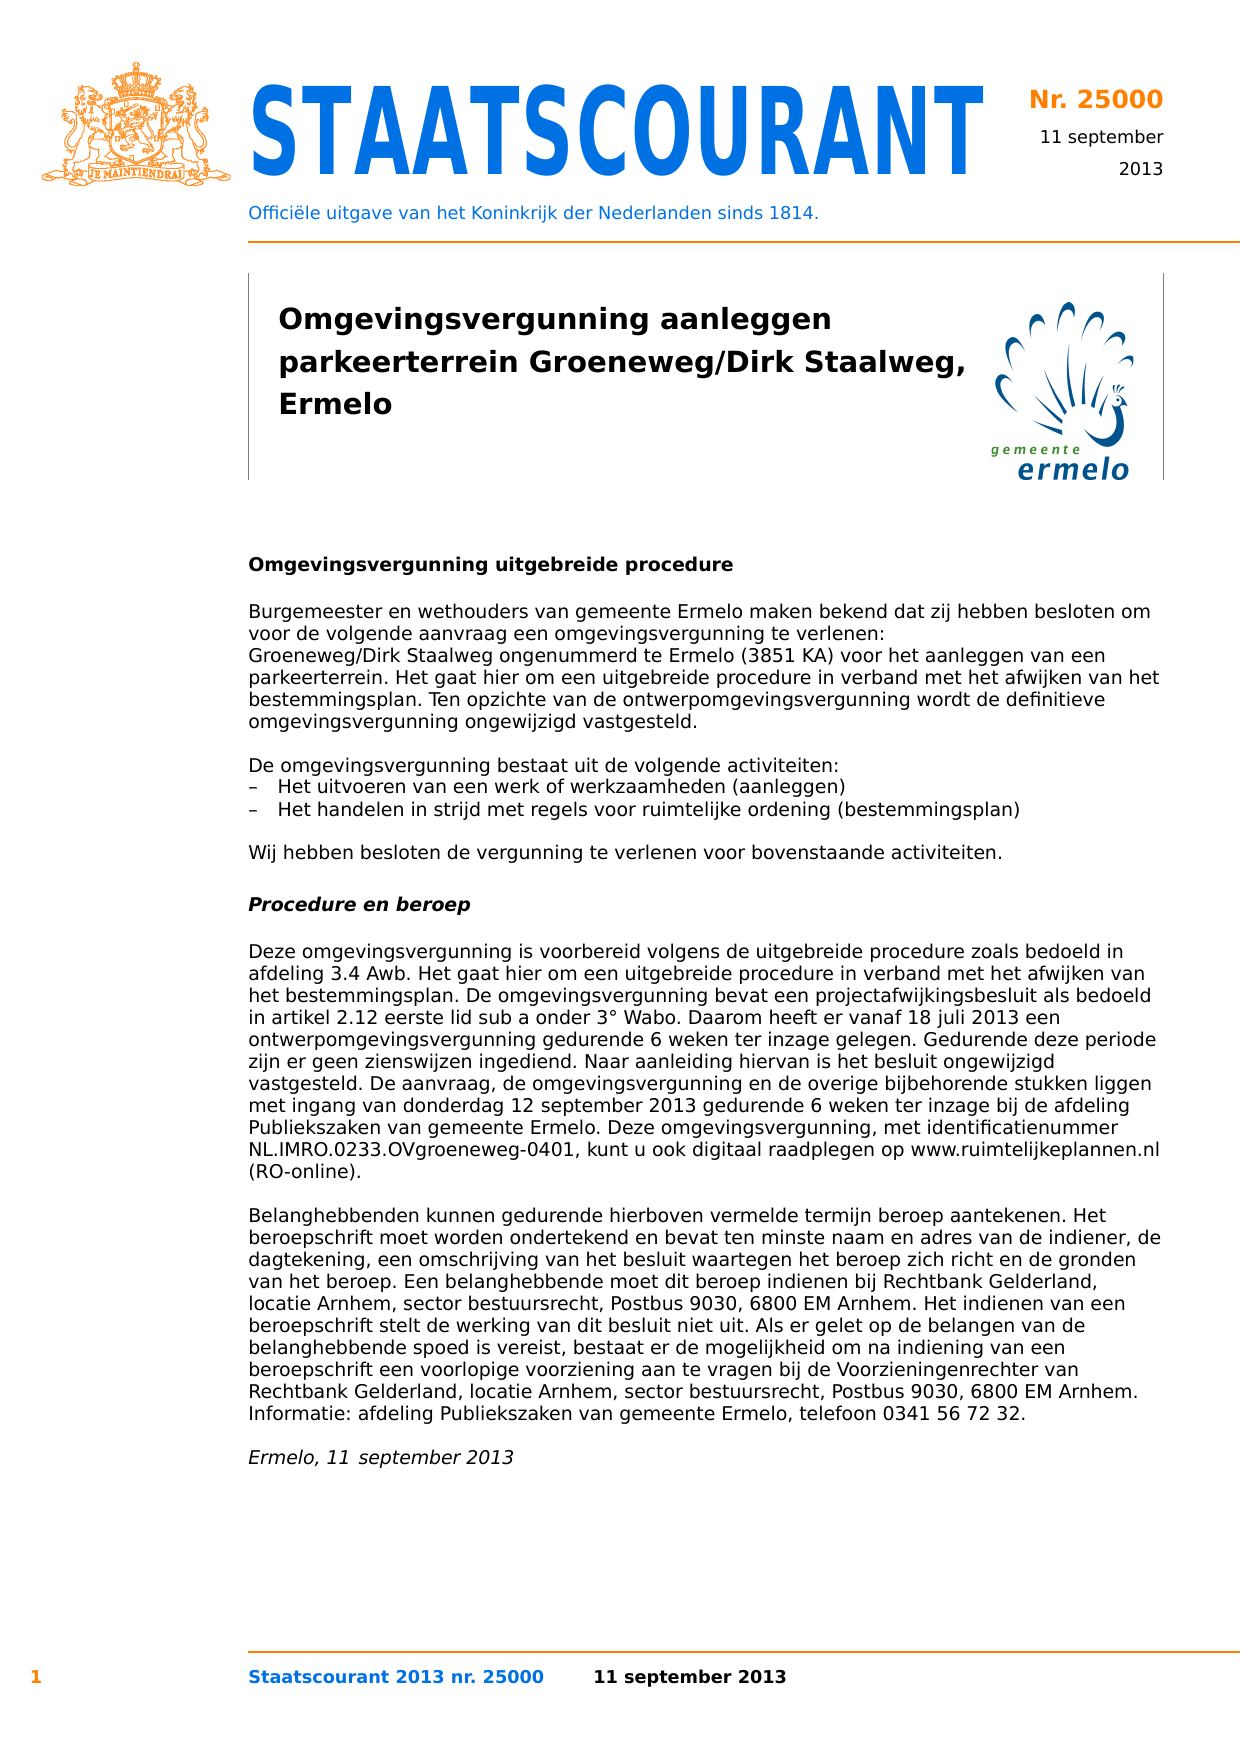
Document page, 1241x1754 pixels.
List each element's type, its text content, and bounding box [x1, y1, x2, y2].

table_cell Officiële uitgave van het Koninkrijk der Nederlanden sinds 1814. [248, 203, 1240, 241]
text De omgevingsvergunning bestaat uit de volgende activiteiten: [248, 754, 1163, 776]
table_cell 2013 [998, 153, 1240, 203]
table_header [25, 62, 248, 241]
text – Het uitvoeren van een werk of werkzaamheden (aanleggen) [248, 776, 1163, 798]
text Wij hebben besloten de vergunning te verlenen voor bovenstaande activiteiten. [248, 842, 1163, 864]
text Burgemeester en wethouders van gemeente Ermelo maken bekend dat zij hebben besloten om voor de volgende aanvraag een omgevingsvergunning te verlenen: [248, 601, 1163, 645]
picture [41, 62, 231, 186]
table_cell 11 september [998, 121, 1240, 153]
picture [991, 302, 1134, 480]
text Belanghebbenden kunnen gedurende hierboven vermelde termijn beroep aantekenen. Het beroepschrift moet worden ondertekend en bevat ten minste naam en adres van de indiener, de dagtekening, een omschrijving van het besluit waartegen het beroep zich richt en de gronden van het beroep. Een belanghebbende moet dit beroep indienen bij Rechtbank Gelderland, locatie Arnhem, sector bestuursrecht, Postbus 9030, 6800 EM Arnhem. Het indienen van een beroepschrift stelt de werking van dit besluit niet uit. Als er gelet op de belangen van de belanghebbende spoed is vereist, bestaat er de mogelijkheid om na indiening van een beroepschrift een voorlopige voorziening aan te vragen bij de Voorzieningenrechter van Rechtbank Gelderland, locatie Arnhem, sector bestuursrecht, Postbus 9030, 6800 EM Arnhem. Informatie: afdeling Publiekszaken van gemeente Ermelo, telefoon 0341 56 72 32. [248, 1205, 1163, 1425]
table_header Nr. 25000 [998, 62, 1240, 121]
subtitle Omgevingsvergunning uitgebreide procedure [248, 554, 1163, 576]
text Groeneweg/Dirk Staalweg ongenummerd te Ermelo (3851 KA) voor het aanleggen van een parkeerterrein. Het gaat hier om een uitgebreide procedure in verband met het afwijken van het bestemmingsplan. Ten opzichte van de ontwerpomgevingsvergunning wordt de definitieve omgevingsvergunning ongewijzigd vastgesteld. [248, 645, 1163, 733]
subtitle Omgevingsvergunning aanleggen parkeerterrein Groeneweg/Dirk Staalweg, Ermelo [249, 273, 1163, 480]
text Ermelo, 11 september 2013 [248, 1447, 1163, 1468]
subtitle Procedure en beroep [248, 894, 1163, 916]
text – Het handelen in strijd met regels voor ruimtelijke ordening (bestemmingsplan) [248, 798, 1163, 820]
text Deze omgevingsvergunning is voorbereid volgens de uitgebreide procedure zoals bedoeld in afdeling 3.4 Awb. Het gaat hier om een uitgebreide procedure in verband met het afwijken van het bestemmingsplan. De omgevingsvergunning bevat een projectafwijkingsbesluit als bedoeld in artikel 2.12 eerste lid sub a onder 3° Wabo. Daarom heeft er vanaf 18 juli 2013 een ontwerpomgevingsvergunning gedurende 6 weken ter inzage gelegen. Gedurende deze periode zijn er geen zienswijzen ingediend. Naar aanleiding hiervan is het besluit ongewijzigd vastgesteld. De aanvraag, de omgevingsvergunning en de overige bijbehorende stukken liggen met ingang van donderdag 12 september 2013 gedurende 6 weken ter inzage bij de afdeling Publiekszaken van gemeente Ermelo. Deze omgevingsvergunning, met identificatienummer NL.IMRO.0233.OVgroeneweg-0401, kunt u ook digitaal raadplegen op www.ruimtelijkeplannen.nl (RO-online). [248, 941, 1163, 1183]
table_header STAATSCOURANT [248, 62, 998, 203]
